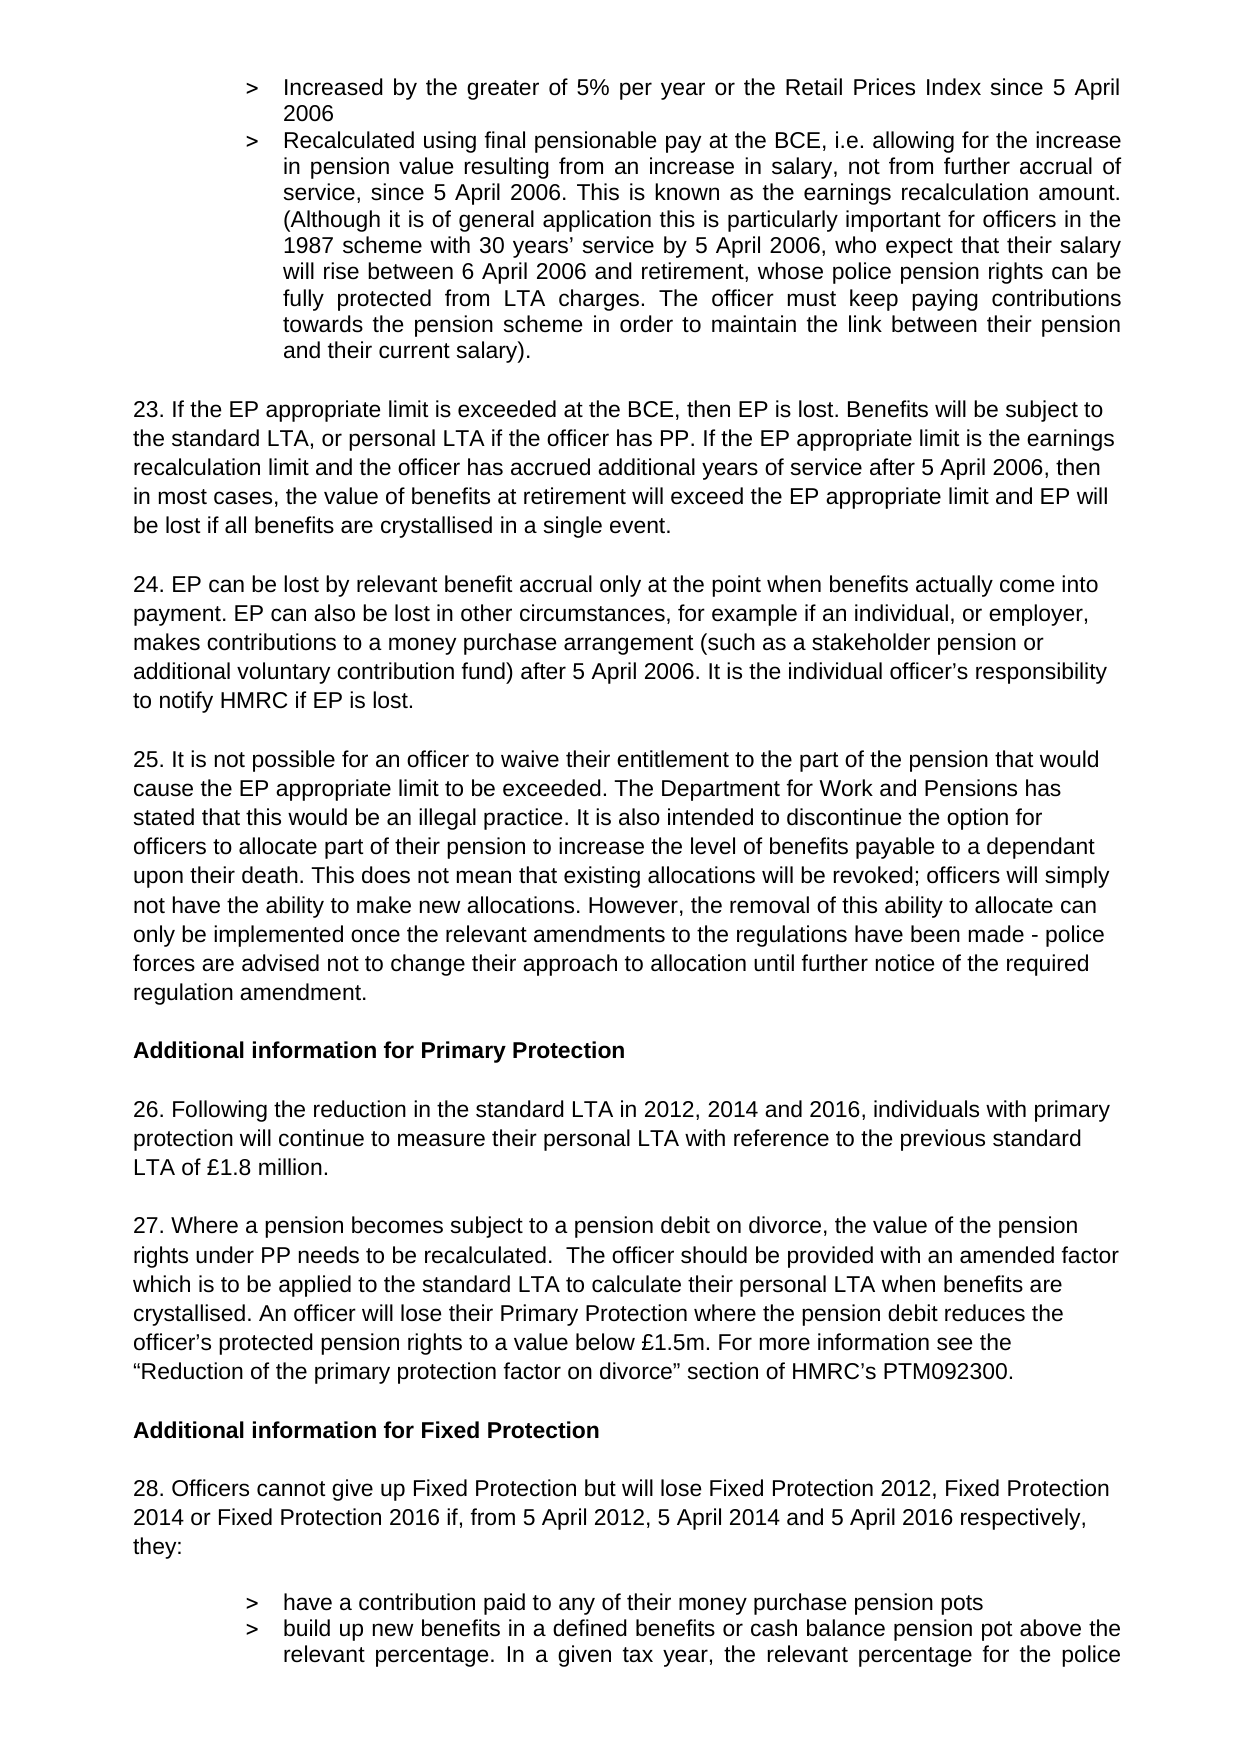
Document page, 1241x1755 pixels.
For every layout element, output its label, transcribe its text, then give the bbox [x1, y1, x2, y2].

text 23. If the EP appropriate limit is exceeded at the BCE, then EP is lost. Benefits will be subject to the standard LTA, or personal LTA if the officer has PP. If the EP appropriate limit is the earnings recalculation limit and the officer has accrued additional years of service after 5 April 2006, then in most cases, the value of benefits at retirement will exceed the EP appropriate limit and EP will be lost if all benefits are crystallised in a single event. [133, 393, 1122, 539]
list build up new benefits in a defined benefits or cash balance pension pot above the relevant percentage. In a given tax year, the relevant percentage for the police [245, 1615, 1122, 1668]
text Additional information for Primary Protection [133, 1034, 1122, 1064]
text 24. EP can be lost by relevant benefit accrual only at the point when benefits actually come into payment. EP can also be lost in other circumstances, for example if an individual, or employer, makes contributions to a money purchase arrangement (such as a stakeholder pension or additional voluntary contribution fund) after 5 April 2006. It is the individual officer’s responsibility to notify HMRC if EP is lost. [133, 568, 1122, 714]
text 27. Where a pension becomes subject to a pension debit on divorce, the value of the pension rights under PP needs to be recalculated. The officer should be provided with an amended factor which is to be applied to the standard LTA to calculate their personal LTA when benefits are crystallised. An officer will lose their Primary Protection where the pension debit reduces the officer’s protected pension rights to a value below £1.5m. For more information see the “Reduction of the primary protection factor on divorce” section of HMRC’s PTM092300. [133, 1209, 1122, 1384]
text 25. It is not possible for an officer to waive their entitlement to the part of the pension that would cause the EP appropriate limit to be exceeded. The Department for Work and Pensions has stated that this would be an illegal practice. It is also intended to discontinue the option for officers to allocate part of their pension to increase the level of benefits payable to a dependant upon their death. This does not mean that existing allocations will be revoked; officers will simply not have the ability to make new allocations. However, the removal of this ability to allocate can only be implemented once the relevant amendments to the regulations have been made - police forces are advised not to change their approach to allocation until further notice of the required regulation amendment. [133, 743, 1122, 1005]
text 28. Officers cannot give up Fixed Protection but will lose Fixed Protection 2012, Fixed Protection 2014 or Fixed Protection 2016 if, from 5 April 2012, 5 April 2014 and 5 April 2016 respectively, they: [133, 1472, 1122, 1559]
list have a contribution paid to any of their money purchase pension pots [245, 1589, 1122, 1615]
text 26. Following the reduction in the standard LTA in 2012, 2014 and 2016, individuals with primary protection will continue to measure their personal LTA with reference to the previous standard LTA of £1.8 million. [133, 1093, 1122, 1180]
text Additional information for Fixed Protection [133, 1414, 1122, 1443]
list Increased by the greater of 5% per year or the Retail Prices Index since 5 April 2006 [245, 74, 1122, 127]
list Recalculated using final pensionable pay at the BCE, i.e. allowing for the increase in pension value resulting from an increase in salary, not from further accrual of service, since 5 April 2006. This is known as the earnings recalculation amount. (Although it is of general application this is particularly important for officers in the 1987 scheme with 30 years’ service by 5 April 2006, who expect that their salary will rise between 6 April 2006 and retirement, whose police pension rights can be fully protected from LTA charges. The officer must keep paying contributions towards the pension scheme in order to maintain the link between their pension and their current salary). [245, 127, 1122, 364]
